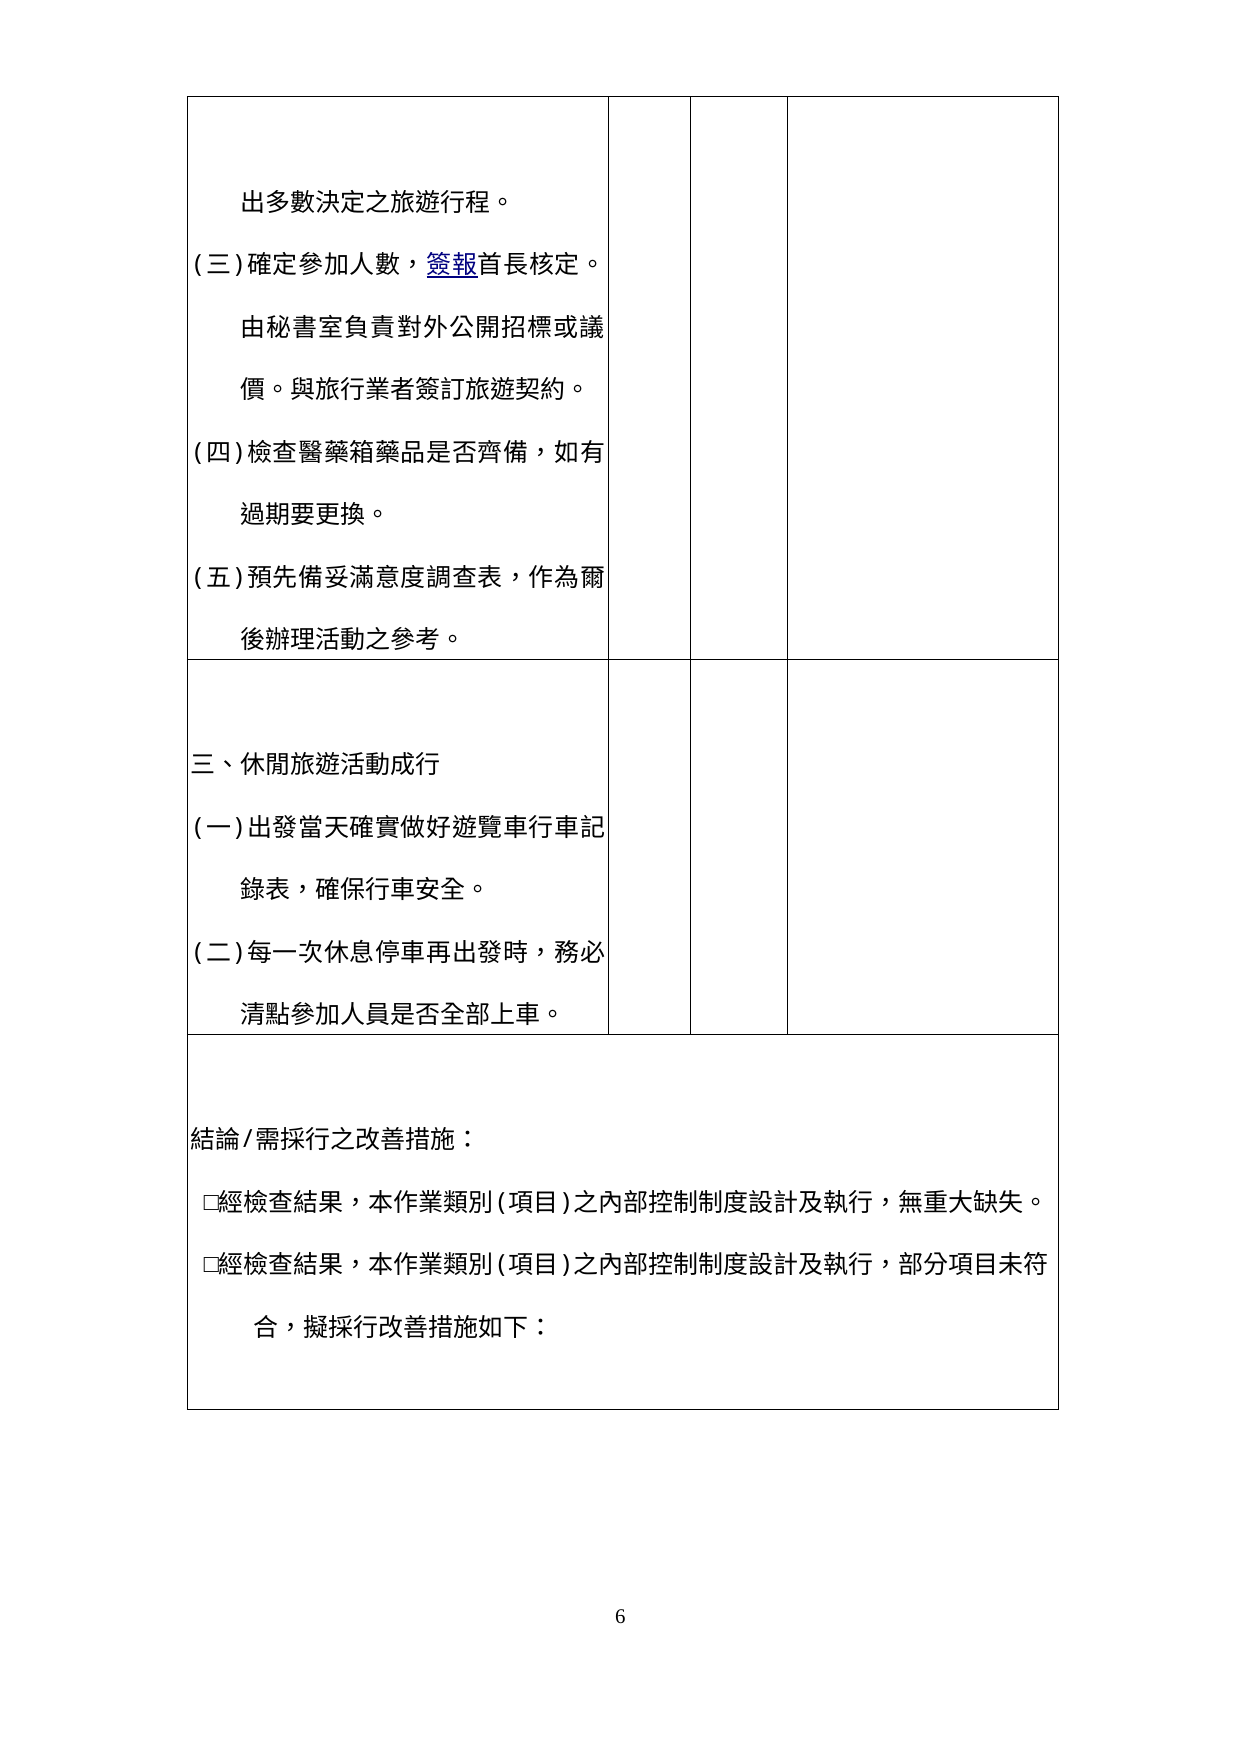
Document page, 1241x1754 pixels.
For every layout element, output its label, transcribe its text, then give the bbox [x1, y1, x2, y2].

table_cell [691, 97, 787, 659]
table_cell 出多數決定之旅遊行程。 (三)確定參加人數，簽報首長核定。由秘書室負責對外公開招標或議價。與旅行業者簽訂旅遊契約。 (四)檢查醫藥箱藥品是否齊備，如有過期要更換。 (五)預先備妥滿意度調查表，作為爾後辦理活動之參考。 [188, 97, 608, 659]
table_cell [609, 660, 690, 1034]
table_cell [609, 97, 690, 659]
table_cell 結論/需採行之改善措施： □經檢查結果，本作業類別(項目)之內部控制制度設計及執行，無重大缺失。 □經檢查結果，本作業類別(項目)之內部控制制度設計及執行，部分項目未符合，擬採行改善措施如下： [188, 1035, 1058, 1409]
table_cell 三、休閒旅遊活動成行 (一)出發當天確實做好遊覽車行車記錄表，確保行車安全。 (二)每一次休息停車再出發時，務必清點參加人員是否全部上車。 [188, 660, 608, 1034]
table_cell [788, 97, 1058, 659]
table_cell [691, 660, 787, 1034]
table_cell [788, 660, 1058, 1034]
